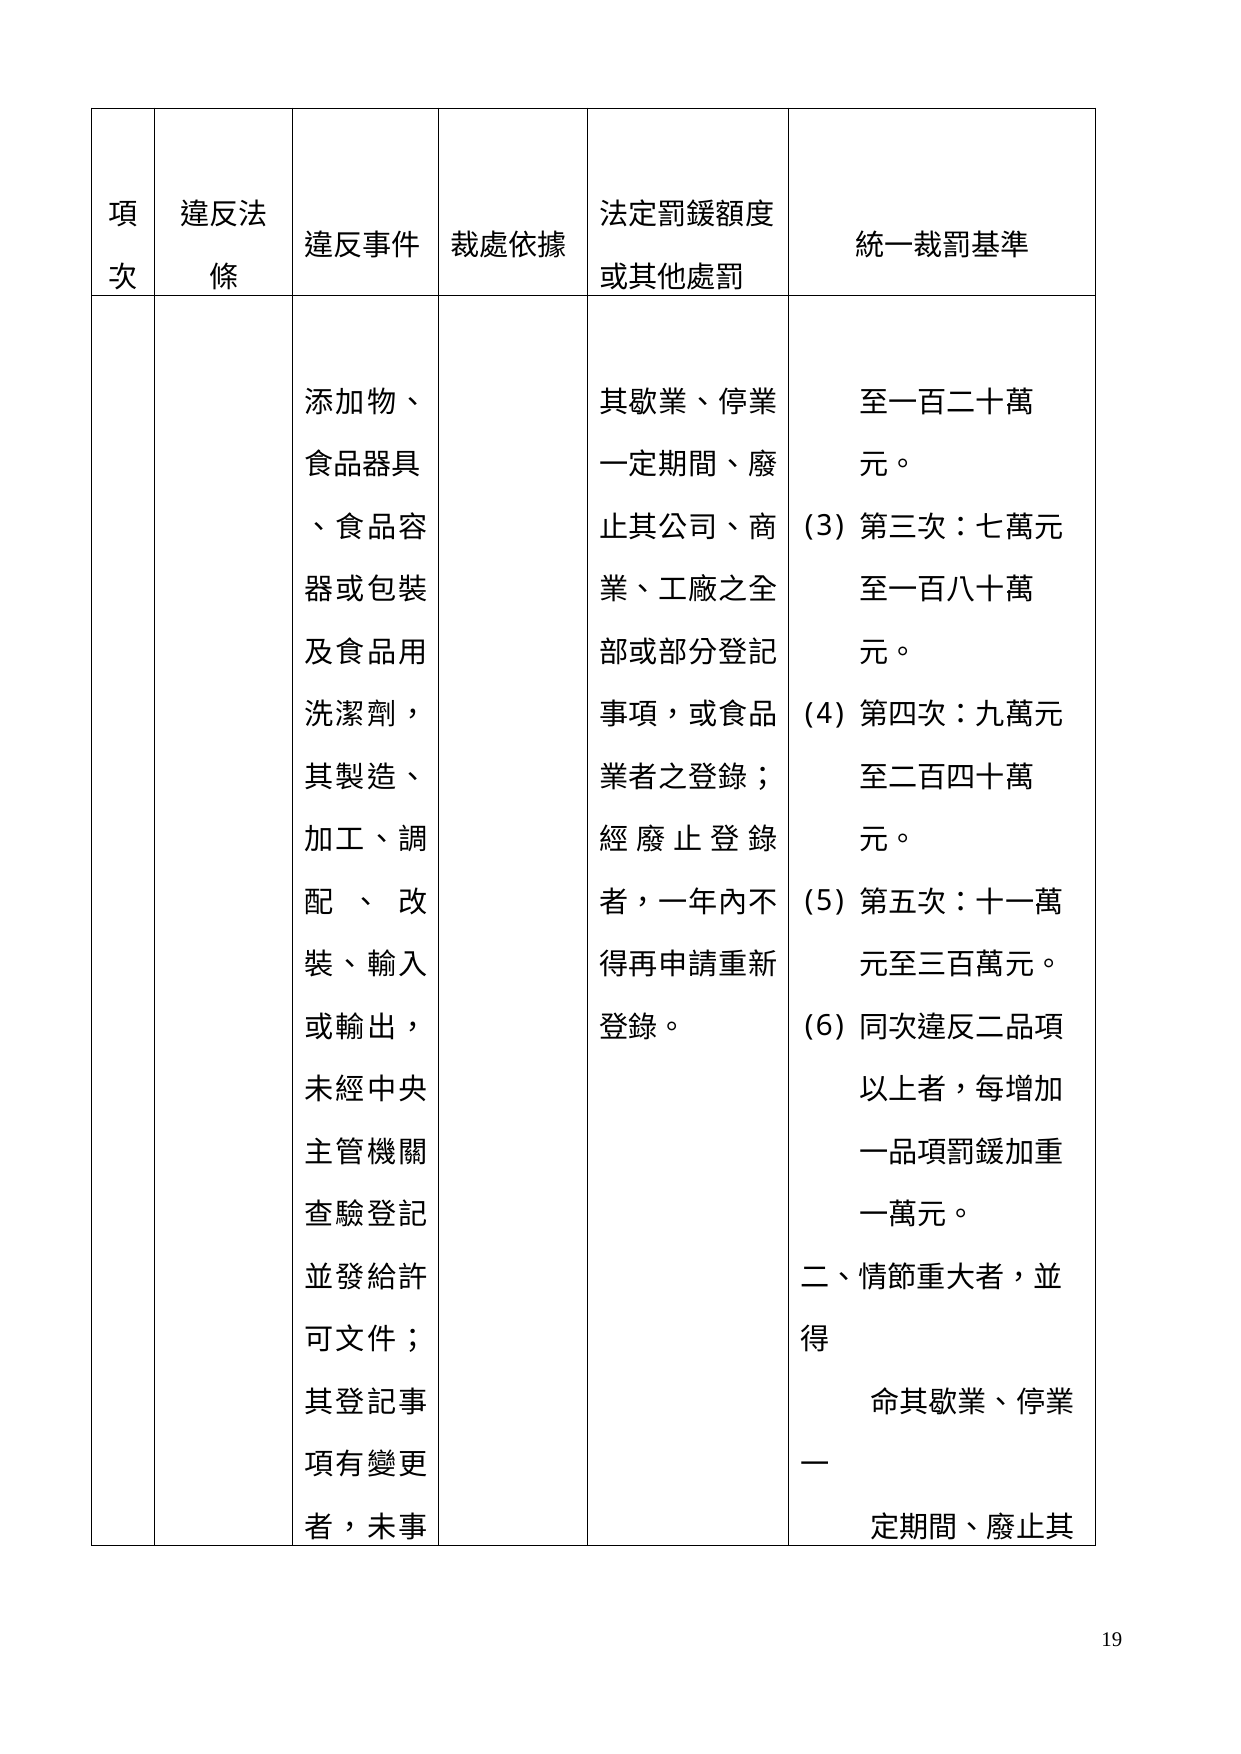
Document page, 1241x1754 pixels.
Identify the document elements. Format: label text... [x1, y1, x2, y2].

table_header 違反法條 [155, 109, 292, 295]
table_cell [92, 296, 154, 1545]
table_cell [439, 296, 587, 1545]
table_header 法定罰鍰額度或其他處罰 [588, 109, 788, 295]
table_header 違反事件 [293, 109, 438, 295]
table_cell 其歇業、停業一定期間、廢止其公司、商業、工廠之全部或部分登記事項，或食品業者之登錄；經廢止登錄者，一年內不得再申請重新登錄。 [588, 296, 788, 1545]
table_header 統一裁罰基準 [789, 109, 1095, 295]
table_header 項 次 [92, 109, 154, 295]
table_cell 一、裁罰基準 第一次：三萬元至六十萬元。 第二次：五萬元至一百二十萬元。 第三次：七萬元至一百八十萬元。 第四次：九萬元至二百四十萬元。 第五次：十一萬元至三百萬元。 同次違反二品項以上者，每增加一品項罰鍰加重一萬元。 二、情節重大者，並得 命其歇業、停業一 定期間、廢止其公 司、商業、工廠之 全部或部分登記事 項，或食品業者之 登錄。 [789, 296, 1095, 1545]
table_header 裁處依據 [439, 109, 587, 295]
table_cell 添加物、食品器具 、食品容器或包裝及食品用洗潔劑，其製造、加工、調配、改裝、輸入或輸出，未經中央主管機關查驗登記並發給許可文件；其登記事項有變更者，未事 [293, 296, 438, 1545]
table_cell [155, 296, 292, 1545]
